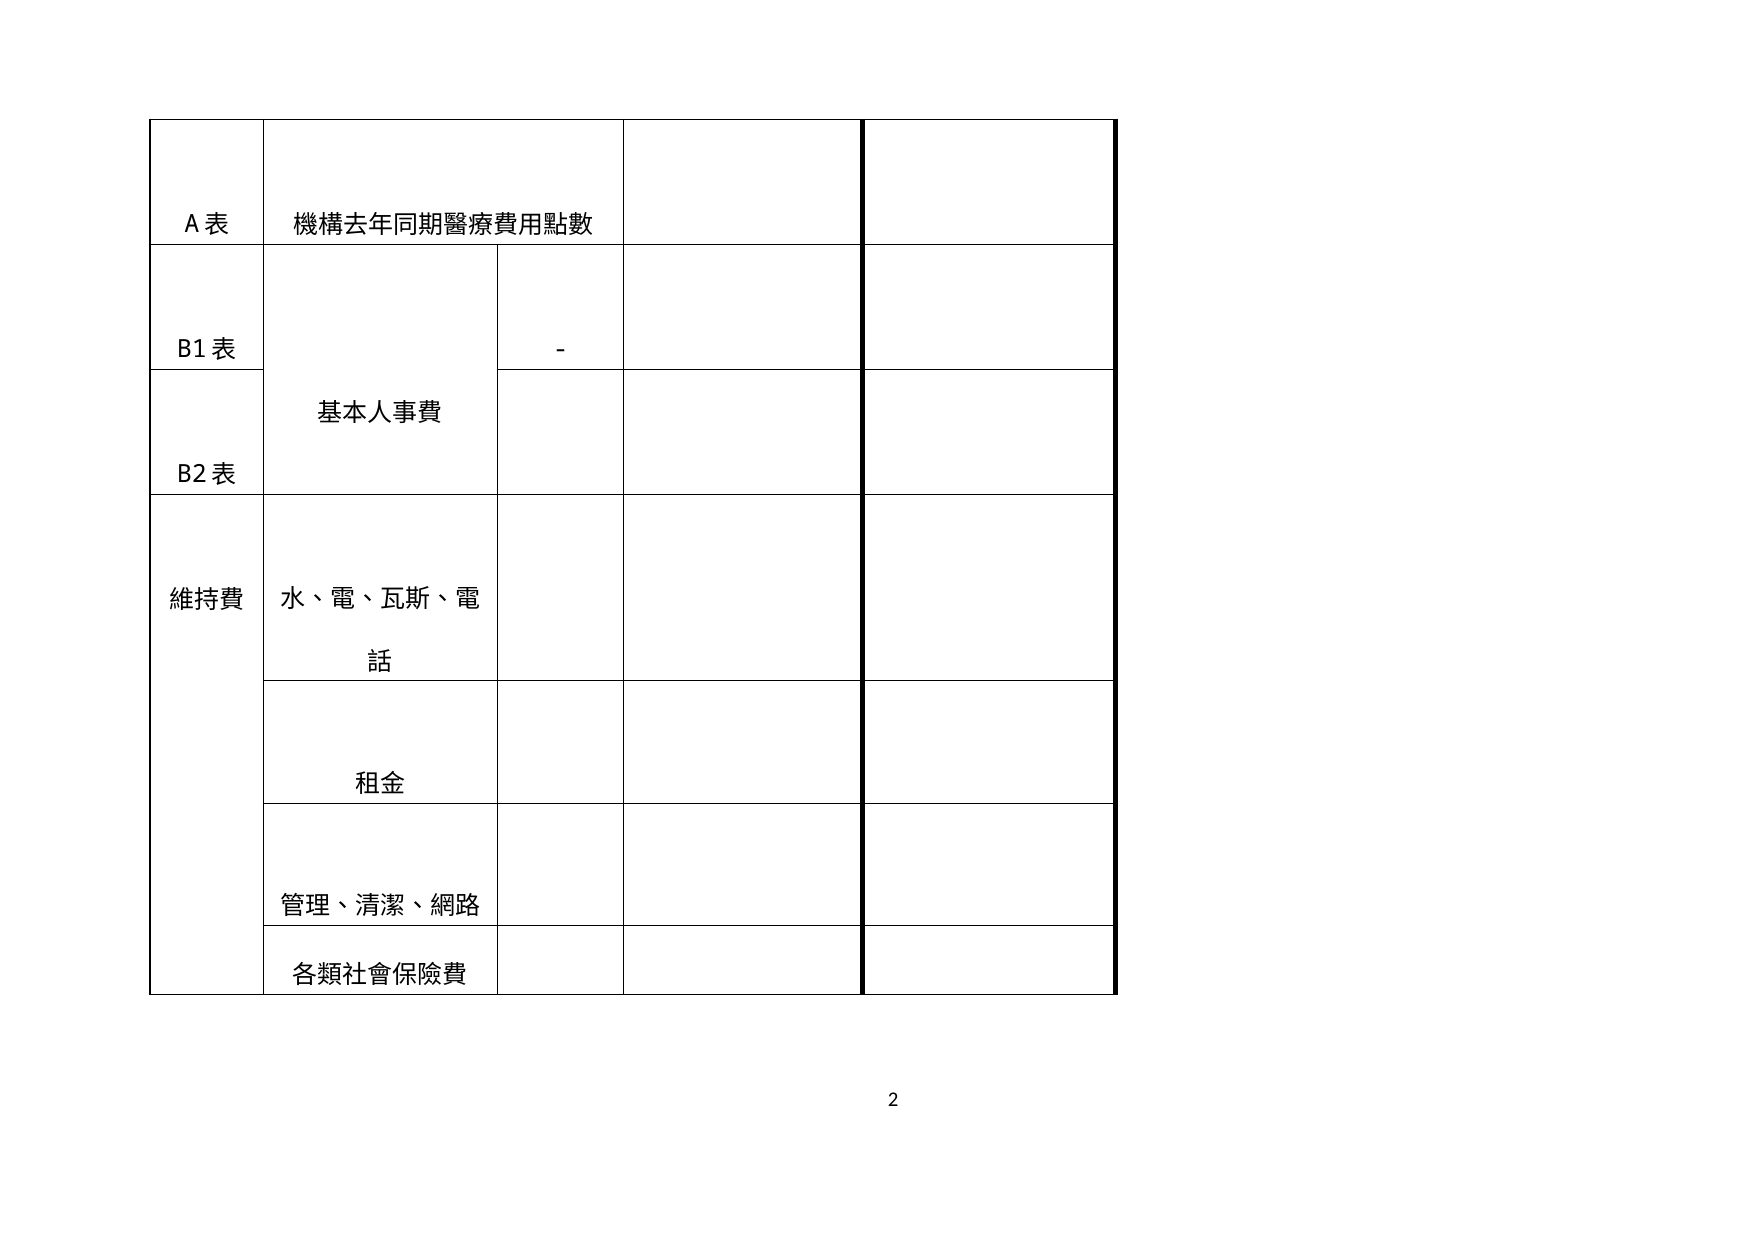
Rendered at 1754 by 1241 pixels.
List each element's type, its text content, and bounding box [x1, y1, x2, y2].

table_cell [498, 495, 623, 680]
table_cell 維持費 [151, 495, 263, 993]
table_cell [865, 495, 1113, 680]
table_cell 管理、清潔、網路 [264, 804, 497, 925]
table_cell [624, 245, 860, 368]
table_cell [498, 804, 623, 925]
table_cell [624, 120, 860, 243]
table_cell B1表 [151, 245, 263, 368]
table_cell 水、電、瓦斯、電話 [264, 495, 497, 680]
table_cell [865, 370, 1113, 493]
table_cell A表 [151, 120, 263, 243]
table_cell 機構去年同期醫療費用點數 [264, 120, 623, 243]
table_cell - [498, 245, 623, 368]
table_cell [498, 370, 623, 493]
table_cell 基本人事費 [264, 245, 497, 493]
table_cell [498, 681, 623, 803]
table_cell [865, 120, 1113, 243]
table_cell 各類社會保險費 [264, 926, 497, 993]
table_cell [865, 681, 1113, 803]
table_cell [624, 804, 860, 925]
table_cell [624, 926, 860, 993]
table_cell [865, 245, 1113, 368]
table_cell [624, 370, 860, 493]
table_cell 租金 [264, 681, 497, 803]
table_cell [498, 926, 623, 993]
table_cell [865, 926, 1113, 993]
table_cell [624, 681, 860, 803]
table_cell [865, 804, 1113, 925]
table_cell [624, 495, 860, 680]
table_cell B2表 [151, 370, 263, 493]
